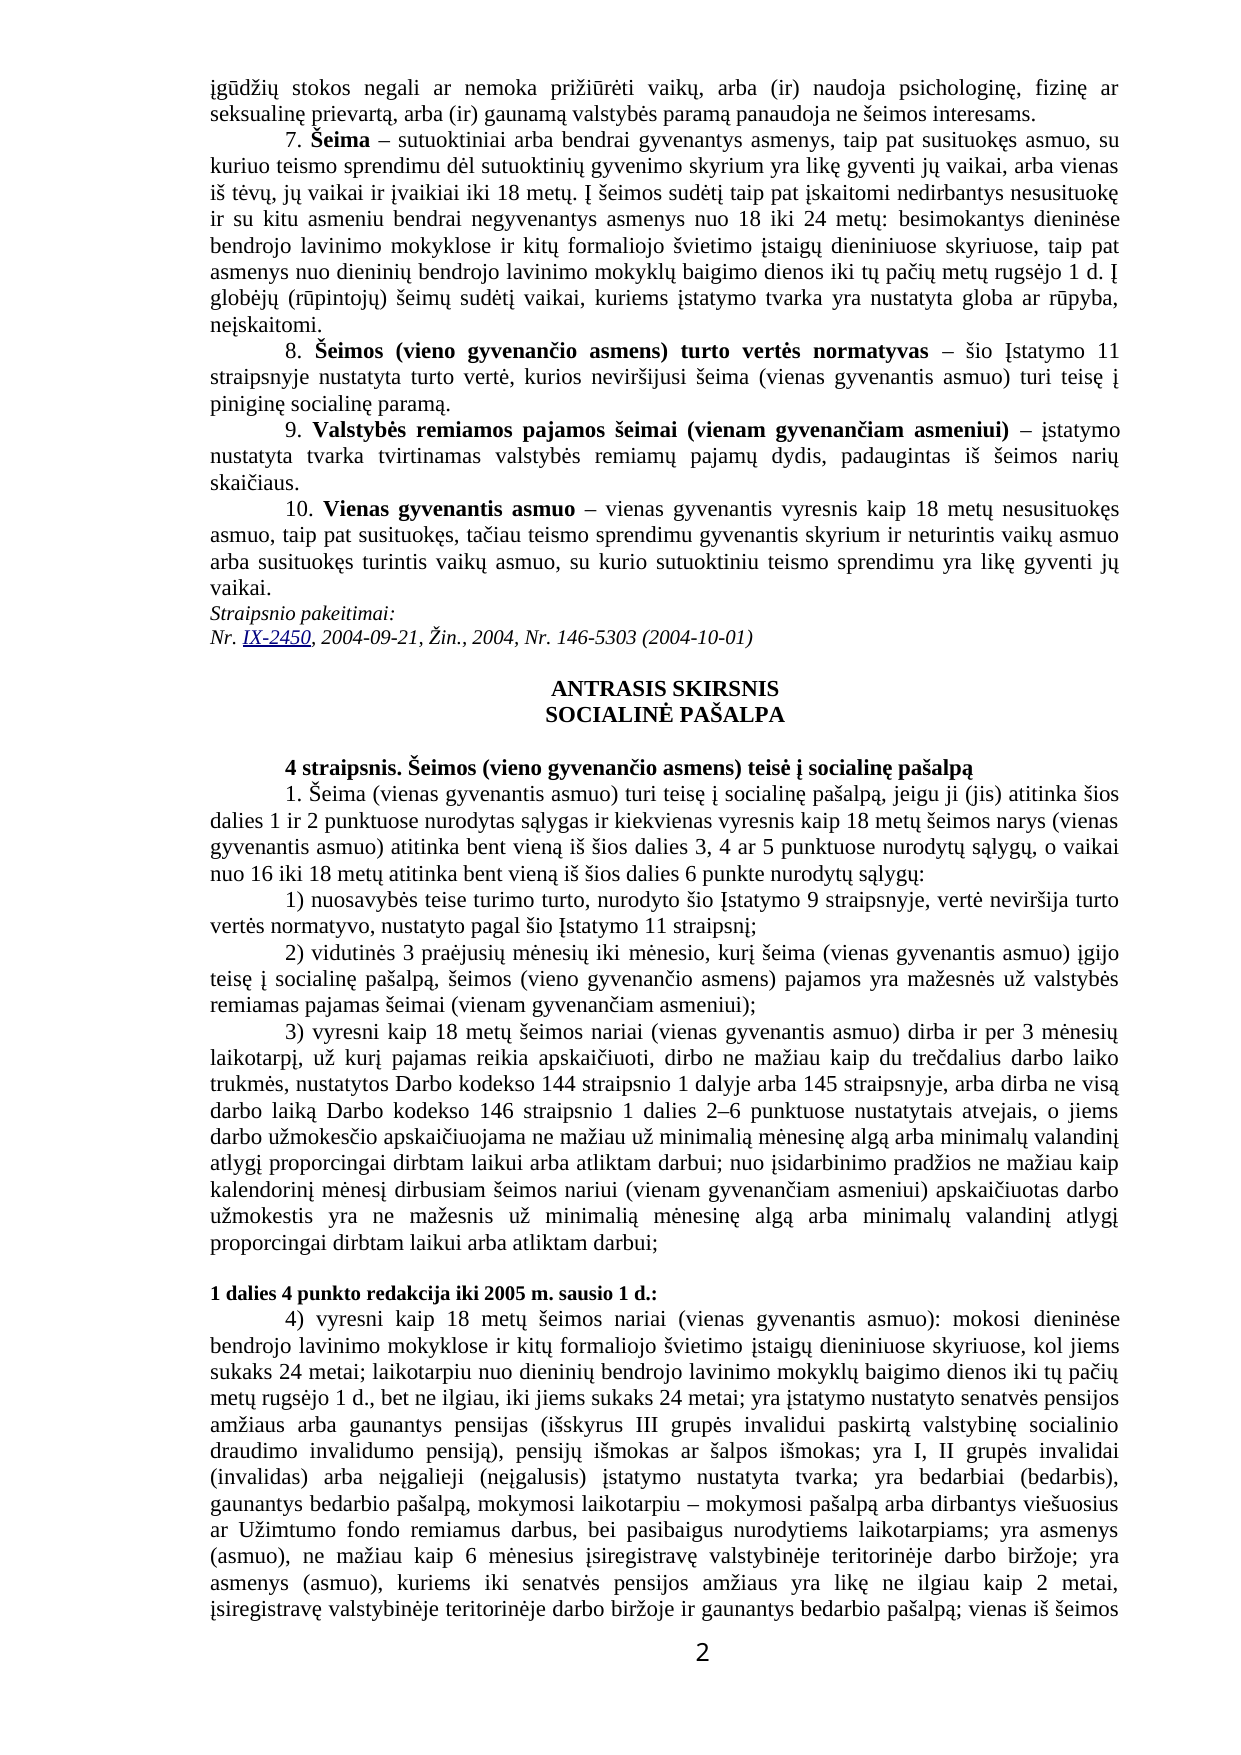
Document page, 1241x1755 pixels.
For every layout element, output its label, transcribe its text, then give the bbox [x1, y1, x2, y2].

text 10. Vienas gyvenantis asmuo – vienas gyvenantis vyresnis kaip 18 metų nesusituokęs asmuo, taip pat susituokęs, tačiau teismo sprendimu gyvenantis skyrium ir neturintis vaikų asmuo arba susituokęs turintis vaikų asmuo, su kurio sutuoktiniu teismo sprendimu yra likę gyventi jų vaikai. [210, 495, 1120, 601]
text Nr. IX-2450, 2004-09-21, Žin., 2004, Nr. 146-5303 (2004-10-01) [210, 625, 1120, 649]
text 2) vidutinės 3 praėjusių mėnesių iki mėnesio, kurį šeima (vienas gyvenantis asmuo) įgijo teisę į socialinę pašalpą, šeimos (vieno gyvenančio asmens) pajamos yra mažesnės už valstybės remiamas pajamas šeimai (vienam gyvenančiam asmeniui); [210, 939, 1120, 1018]
text įgūdžių stokos negali ar nemoka prižiūrėti vaikų, arba (ir) naudoja psichologinę, fizinę ar seksualinę prievartą, arba (ir) gaunamą valstybės paramą panaudoja ne šeimos interesams. [210, 73, 1120, 126]
text 1. Šeima (vienas gyvenantis asmuo) turi teisę į socialinę pašalpą, jeigu ji (jis) atitinka šios dalies 1 ir 2 punktuose nurodytas sąlygas ir kiekvienas vyresnis kaip 18 metų šeimos narys (vienas gyvenantis asmuo) atitinka bent vieną iš šios dalies 3, 4 ar 5 punktuose nurodytų sąlygų, o vaikai nuo 16 iki 18 metų atitinka bent vieną iš šios dalies 6 punkte nurodytų sąlygų: [210, 781, 1120, 886]
text 7. Šeima – sutuoktiniai arba bendrai gyvenantys asmenys, taip pat susituokęs asmuo, su kuriuo teismo sprendimu dėl sutuoktinių gyvenimo skyrium yra likę gyventi jų vaikai, arba vienas iš tėvų, jų vaikai ir įvaikiai iki 18 metų. Į šeimos sudėtį taip pat įskaitomi nedirbantys nesusituokę ir su kitu asmeniu bendrai negyvenantys asmenys nuo 18 iki 24 metų: besimokantys dieninėse bendrojo lavinimo mokyklose ir kitų formaliojo švietimo įstaigų dieniniuose skyriuose, taip pat asmenys nuo dieninių bendrojo lavinimo mokyklų baigimo dienos iki tų pačių metų rugsėjo 1 d. Į globėjų (rūpintojų) šeimų sudėtį vaikai, kuriems įstatymo tvarka yra nustatyta globa ar rūpyba, neįskaitomi. [210, 126, 1120, 337]
text 4 straipsnis. Šeimos (vieno gyvenančio asmens) teisė į socialinę pašalpą [210, 754, 1120, 781]
subtitle ANTRASIS SKIRSNIS [210, 675, 1120, 701]
subtitle SOCIALINĖ PAŠALPA [210, 701, 1120, 728]
text 1) nuosavybės teise turimo turto, nurodyto šio Įstatymo 9 straipsnyje, vertė neviršija turto vertės normatyvo, nustatyto pagal šio Įstatymo 11 straipsnį; [210, 886, 1120, 939]
text Straipsnio pakeitimai: [210, 601, 1120, 625]
text 4) vyresni kaip 18 metų šeimos nariai (vienas gyvenantis asmuo): mokosi dieninėse bendrojo lavinimo mokyklose ir kitų formaliojo švietimo įstaigų dieniniuose skyriuose, kol jiems sukaks 24 metai; laikotarpiu nuo dieninių bendrojo lavinimo mokyklų baigimo dienos iki tų pačių metų rugsėjo 1 d., bet ne ilgiau, iki jiems sukaks 24 metai; yra įstatymo nustatyto senatvės pensijos amžiaus arba gaunantys pensijas (išskyrus III grupės invalidui paskirtą valstybinę socialinio draudimo invalidumo pensiją), pensijų išmokas ar šalpos išmokas; yra I, II grupės invalidai (invalidas) arba neįgalieji (neįgalusis) įstatymo nustatyta tvarka; yra bedarbiai (bedarbis), gaunantys bedarbio pašalpą, mokymosi laikotarpiu – mokymosi pašalpą arba dirbantys viešuosius ar Užimtumo fondo remiamus darbus, bei pasibaigus nurodytiems laikotarpiams; yra asmenys (asmuo), ne mažiau kaip 6 mėnesius įsiregistravę valstybinėje teritorinėje darbo biržoje; yra asmenys (asmuo), kuriems iki senatvės pensijos amžiaus yra likę ne ilgiau kaip 2 metai, įsiregistravę valstybinėje teritorinėje darbo biržoje ir gaunantys bedarbio pašalpą; vienas iš šeimos [210, 1305, 1120, 1622]
text 8. Šeimos (vieno gyvenančio asmens) turto vertės normatyvas – šio Įstatymo 11 straipsnyje nustatyta turto vertė, kurios neviršijusi šeima (vienas gyvenantis asmuo) turi teisę į piniginę socialinę paramą. [210, 337, 1120, 416]
text 3) vyresni kaip 18 metų šeimos nariai (vienas gyvenantis asmuo) dirba ir per 3 mėnesių laikotarpį, už kurį pajamas reikia apskaičiuoti, dirbo ne mažiau kaip du trečdalius darbo laiko trukmės, nustatytos Darbo kodekso 144 straipsnio 1 dalyje arba 145 straipsnyje, arba dirba ne visą darbo laiką Darbo kodekso 146 straipsnio 1 dalies 2–6 punktuose nustatytais atvejais, o jiems darbo užmokesčio apskaičiuojama ne mažiau už minimalią mėnesinę algą arba minimalų valandinį atlygį proporcingai dirbtam laikui arba atliktam darbui; nuo įsidarbinimo pradžios ne mažiau kaip kalendorinį mėnesį dirbusiam šeimos nariui (vienam gyvenančiam asmeniui) apskaičiuotas darbo užmokestis yra ne mažesnis už minimalią mėnesinę algą arba minimalų valandinį atlygį proporcingai dirbtam laikui arba atliktam darbui; [210, 1018, 1120, 1255]
text 1 dalies 4 punkto redakcija iki 2005 m. sausio 1 d.: [210, 1281, 1120, 1305]
text 9. Valstybės remiamos pajamos šeimai (vienam gyvenančiam asmeniui) – įstatymo nustatyta tvarka tvirtinamas valstybės remiamų pajamų dydis, padaugintas iš šeimos narių skaičiaus. [210, 416, 1120, 495]
